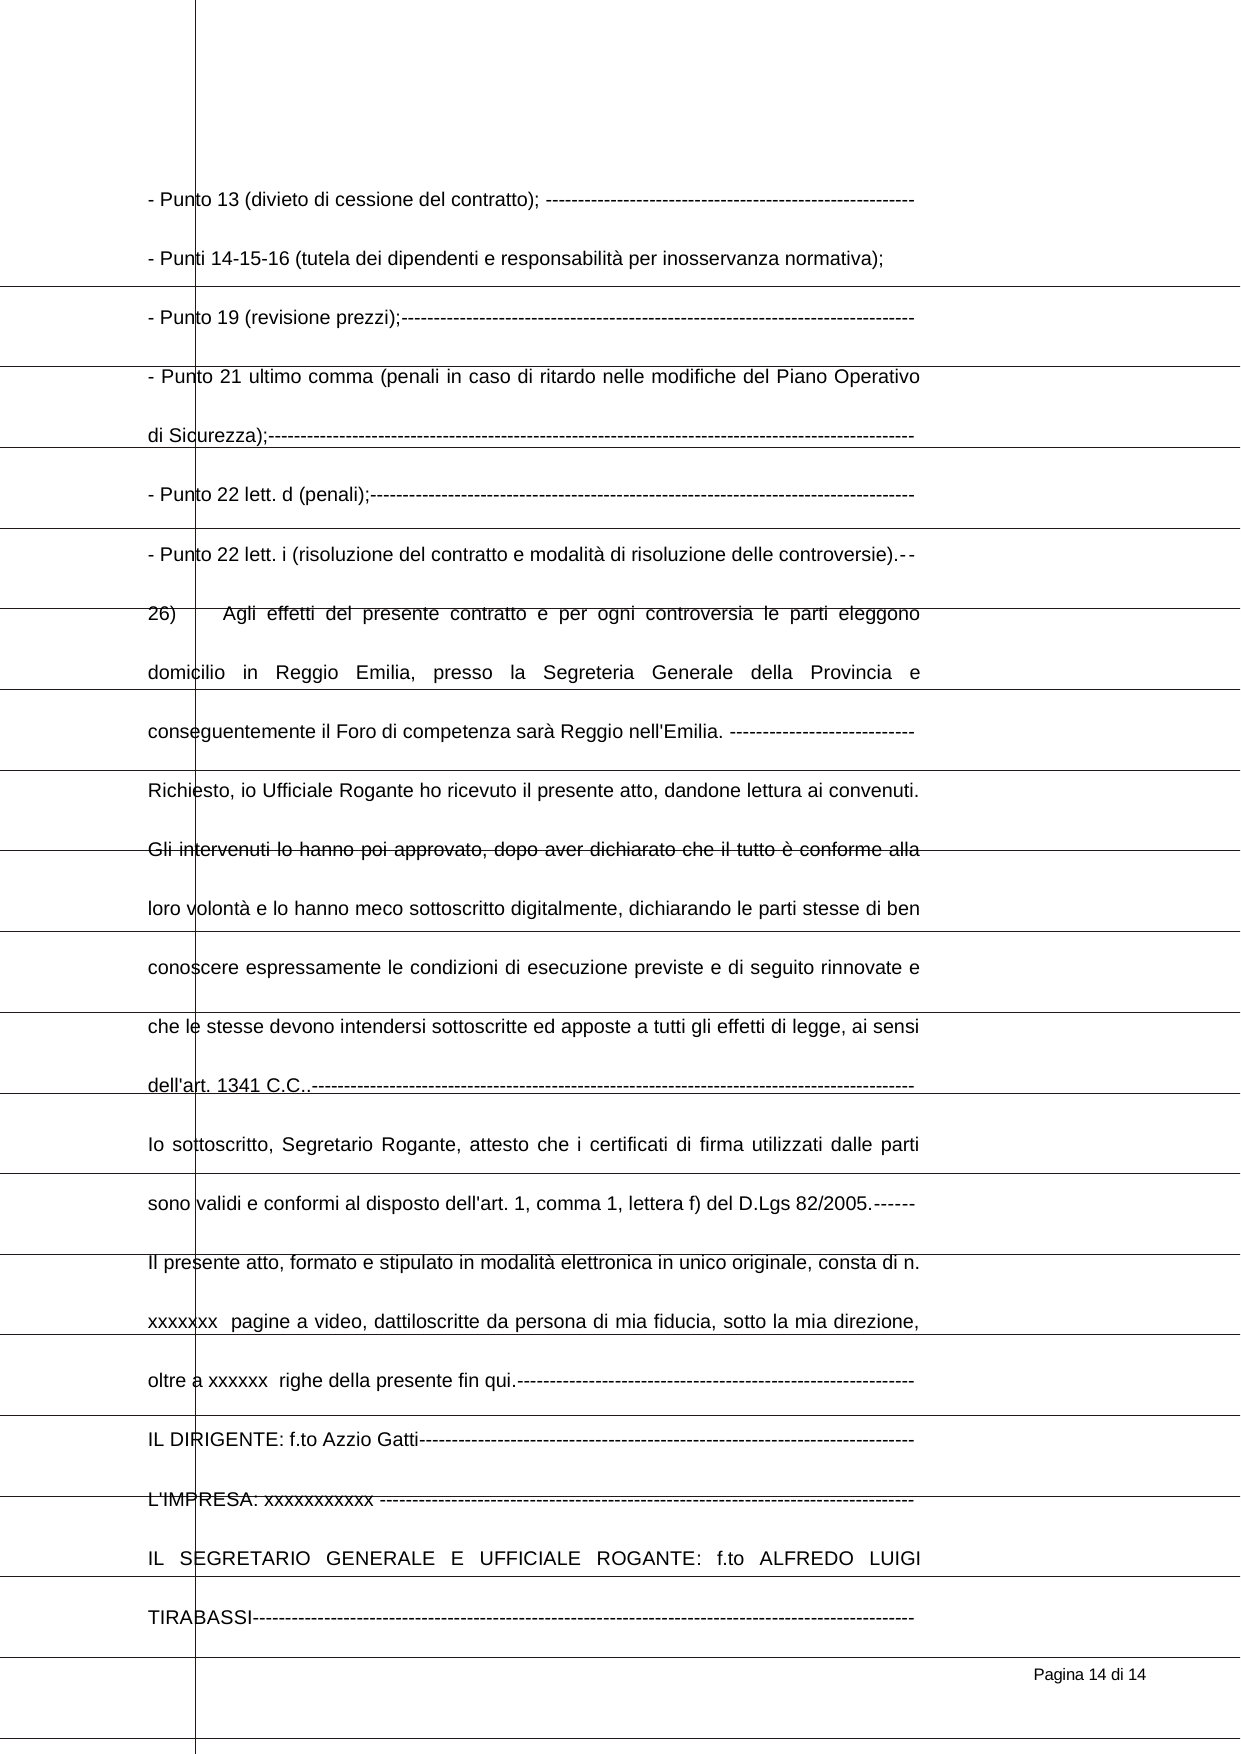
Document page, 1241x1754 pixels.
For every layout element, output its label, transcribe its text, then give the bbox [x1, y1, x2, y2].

list - Punto 22 lett. d (penali); [148, 455, 921, 514]
list - Punto 19 (revisione prezzi); [148, 277, 921, 337]
text IL DIRIGENTE: f.to Azzio Gatti [148, 1400, 921, 1459]
text L'IMPRESA: xxxxxxxxxxx [148, 1459, 921, 1518]
list - Punto 13 (divieto di cessione del contratto); [148, 159, 921, 218]
list - Punto 22 lett. i (risoluzione del contratto e modalità di risoluzione delle controversie). [148, 514, 921, 573]
list - Punto 21 ultimo comma (penali in caso di ritardo nelle modifiche del Piano Operativo di Sicurezza); [148, 337, 921, 455]
list - Punti 14-15-16 (tutela dei dipendenti e responsabilità per inosservanza normativa); [148, 218, 921, 277]
list Agli effetti del presente contratto e per ogni controversia le parti eleggono domicilio in Reggio Emilia, presso la Segreteria Generale della Provincia e conseguentemente il Foro di competenza sarà Reggio nell'Emilia. [148, 573, 921, 750]
text Richiesto, io Ufficiale Rogante ho ricevuto il presente atto, dandone lettura ai convenuti. Gli intervenuti lo hanno poi approvato, dopo aver dichiarato che il tutto è conforme alla loro volontà e lo hanno meco sottoscritto digitalmente, dichiarando le parti stesse di ben conoscere espressamente le condizioni di esecuzione previste e di seguito rinnovate e che le stesse devono intendersi sottoscritte ed apposte a tutti gli effetti di legge, ai sensi dell'art. 1341 C.C.. [148, 750, 921, 1104]
text Io sottoscritto, Segretario Rogante, attesto che i certificati di firma utilizzati dalle parti sono validi e conformi al disposto dell'art. 1, comma 1, lettera f) del D.Lgs 82/2005. [148, 1104, 921, 1222]
text IL SEGRETARIO GENERALE E UFFICIALE ROGANTE: f.to ALFREDO LUIGI TIRABASSI [148, 1518, 921, 1636]
text Il presente atto, formato e stipulato in modalità elettronica in unico originale, consta di n. xxxxxxx pagine a video, dattiloscritte da persona di mia fiducia, sotto la mia direzione, oltre a xxxxxx righe della presente fin qui. [148, 1222, 921, 1400]
